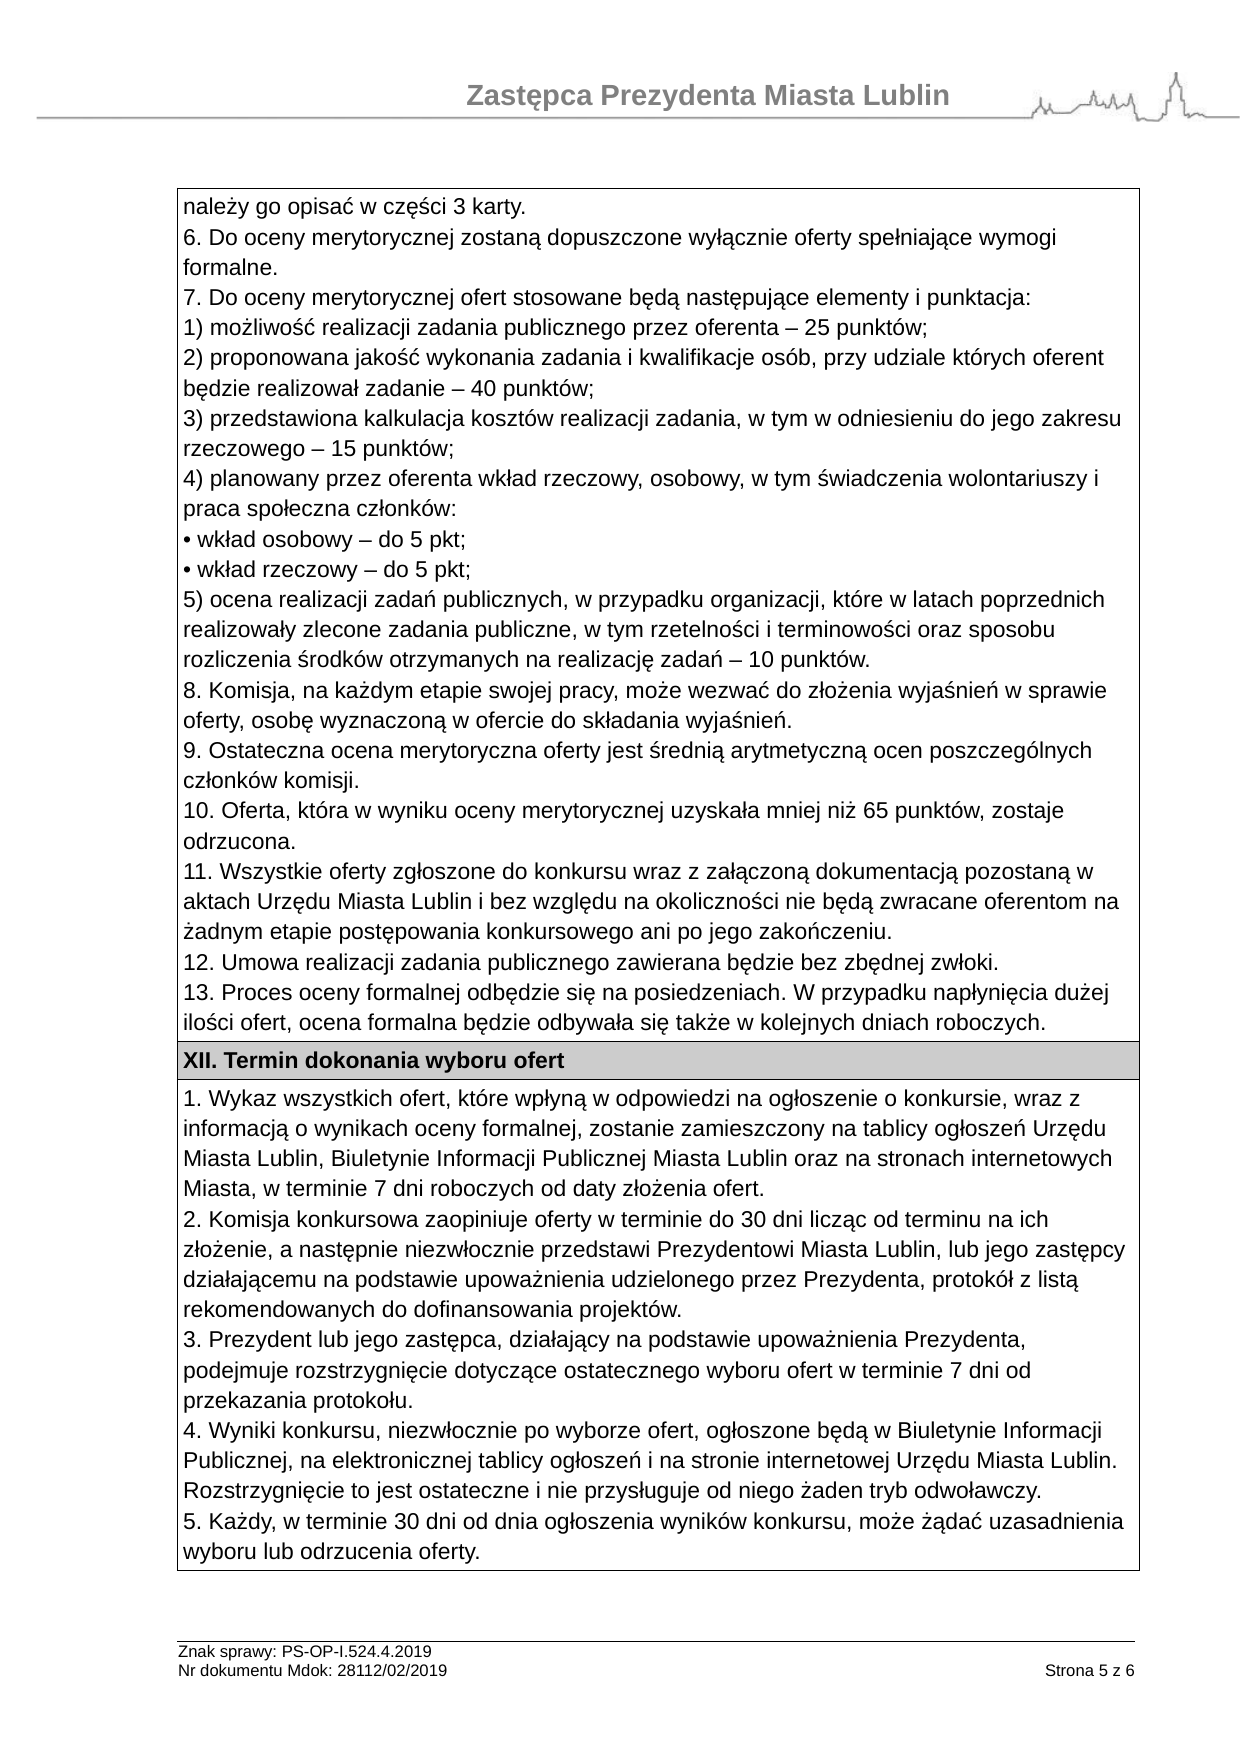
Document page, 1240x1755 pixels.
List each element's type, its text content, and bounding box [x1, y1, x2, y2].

table_cell 1. Wykaz wszystkich ofert, które wpłyną w odpowiedzi na ogłoszenie o konkursie, wraz z informacją o wynikach oceny formalnej, zostanie zamieszczony na tablicy ogłoszeń Urzędu Miasta Lublin, Biuletynie Informacji Publicznej Miasta Lublin oraz na stronach internetowych Miasta, w terminie 7 dni roboczych od daty złożenia ofert. 2. Komisja konkursowa zaopiniuje oferty w terminie do 30 dni licząc od terminu na ich złożenie, a następnie niezwłocznie przedstawi Prezydentowi Miasta Lublin, lub jego zastępcy działającemu na podstawie upoważnienia udzielonego przez Prezydenta, protokół z listą rekomendowanych do dofinansowania projektów. 3. Prezydent lub jego zastępca, działający na podstawie upoważnienia Prezydenta, podejmuje rozstrzygnięcie dotyczące ostatecznego wyboru ofert w terminie 7 dni od przekazania protokołu. 4. Wyniki konkursu, niezwłocznie po wyborze ofert, ogłoszone będą w Biuletynie Informacji Publicznej, na elektronicznej tablicy ogłoszeń i na stronie internetowej Urzędu Miasta Lublin. Rozstrzygnięcie to jest ostateczne i nie przysługuje od niego żaden tryb odwoławczy. 5. Każdy, w terminie 30 dni od dnia ogłoszenia wyników konkursu, może żądać uzasadnienia wyboru lub odrzucenia oferty. [178, 1080, 1139, 1570]
table_cell XII. Termin dokonania wyboru ofert [178, 1042, 1139, 1079]
picture [36, 72, 1240, 125]
table_cell należy go opisać w części 3 karty. 6. Do oceny merytorycznej zostaną dopuszczone wyłącznie oferty spełniające wymogi formalne. 7. Do oceny merytorycznej ofert stosowane będą następujące elementy i punktacja: 1) możliwość realizacji zadania publicznego przez oferenta – 25 punktów; 2) proponowana jakość wykonania zadania i kwalifikacje osób, przy udziale których oferent będzie realizował zadanie – 40 punktów; 3) przedstawiona kalkulacja kosztów realizacji zadania, w tym w odniesieniu do jego zakresu rzeczowego – 15 punktów; 4) planowany przez oferenta wkład rzeczowy, osobowy, w tym świadczenia wolontariuszy i praca społeczna członków: • wkład osobowy – do 5 pkt; • wkład rzeczowy – do 5 pkt; 5) ocena realizacji zadań publicznych, w przypadku organizacji, które w latach poprzednich realizowały zlecone zadania publiczne, w tym rzetelności i terminowości oraz sposobu rozliczenia środków otrzymanych na realizację zadań – 10 punktów. 8. Komisja, na każdym etapie swojej pracy, może wezwać do złożenia wyjaśnień w sprawie oferty, osobę wyznaczoną w ofercie do składania wyjaśnień. 9. Ostateczna ocena merytoryczna oferty jest średnią arytmetyczną ocen poszczególnych członków komisji. 10. Oferta, która w wyniku oceny merytorycznej uzyskała mniej niż 65 punktów, zostaje odrzucona. 11. Wszystkie oferty zgłoszone do konkursu wraz z załączoną dokumentacją pozostaną w aktach Urzędu Miasta Lublin i bez względu na okoliczności nie będą zwracane oferentom na żadnym etapie postępowania konkursowego ani po jego zakończeniu. 12. Umowa realizacji zadania publicznego zawierana będzie bez zbędnej zwłoki. 13. Proces oceny formalnej odbędzie się na posiedzeniach. W przypadku napłynięcia dużej ilości ofert, ocena formalna będzie odbywała się także w kolejnych dniach roboczych. [178, 189, 1139, 1041]
